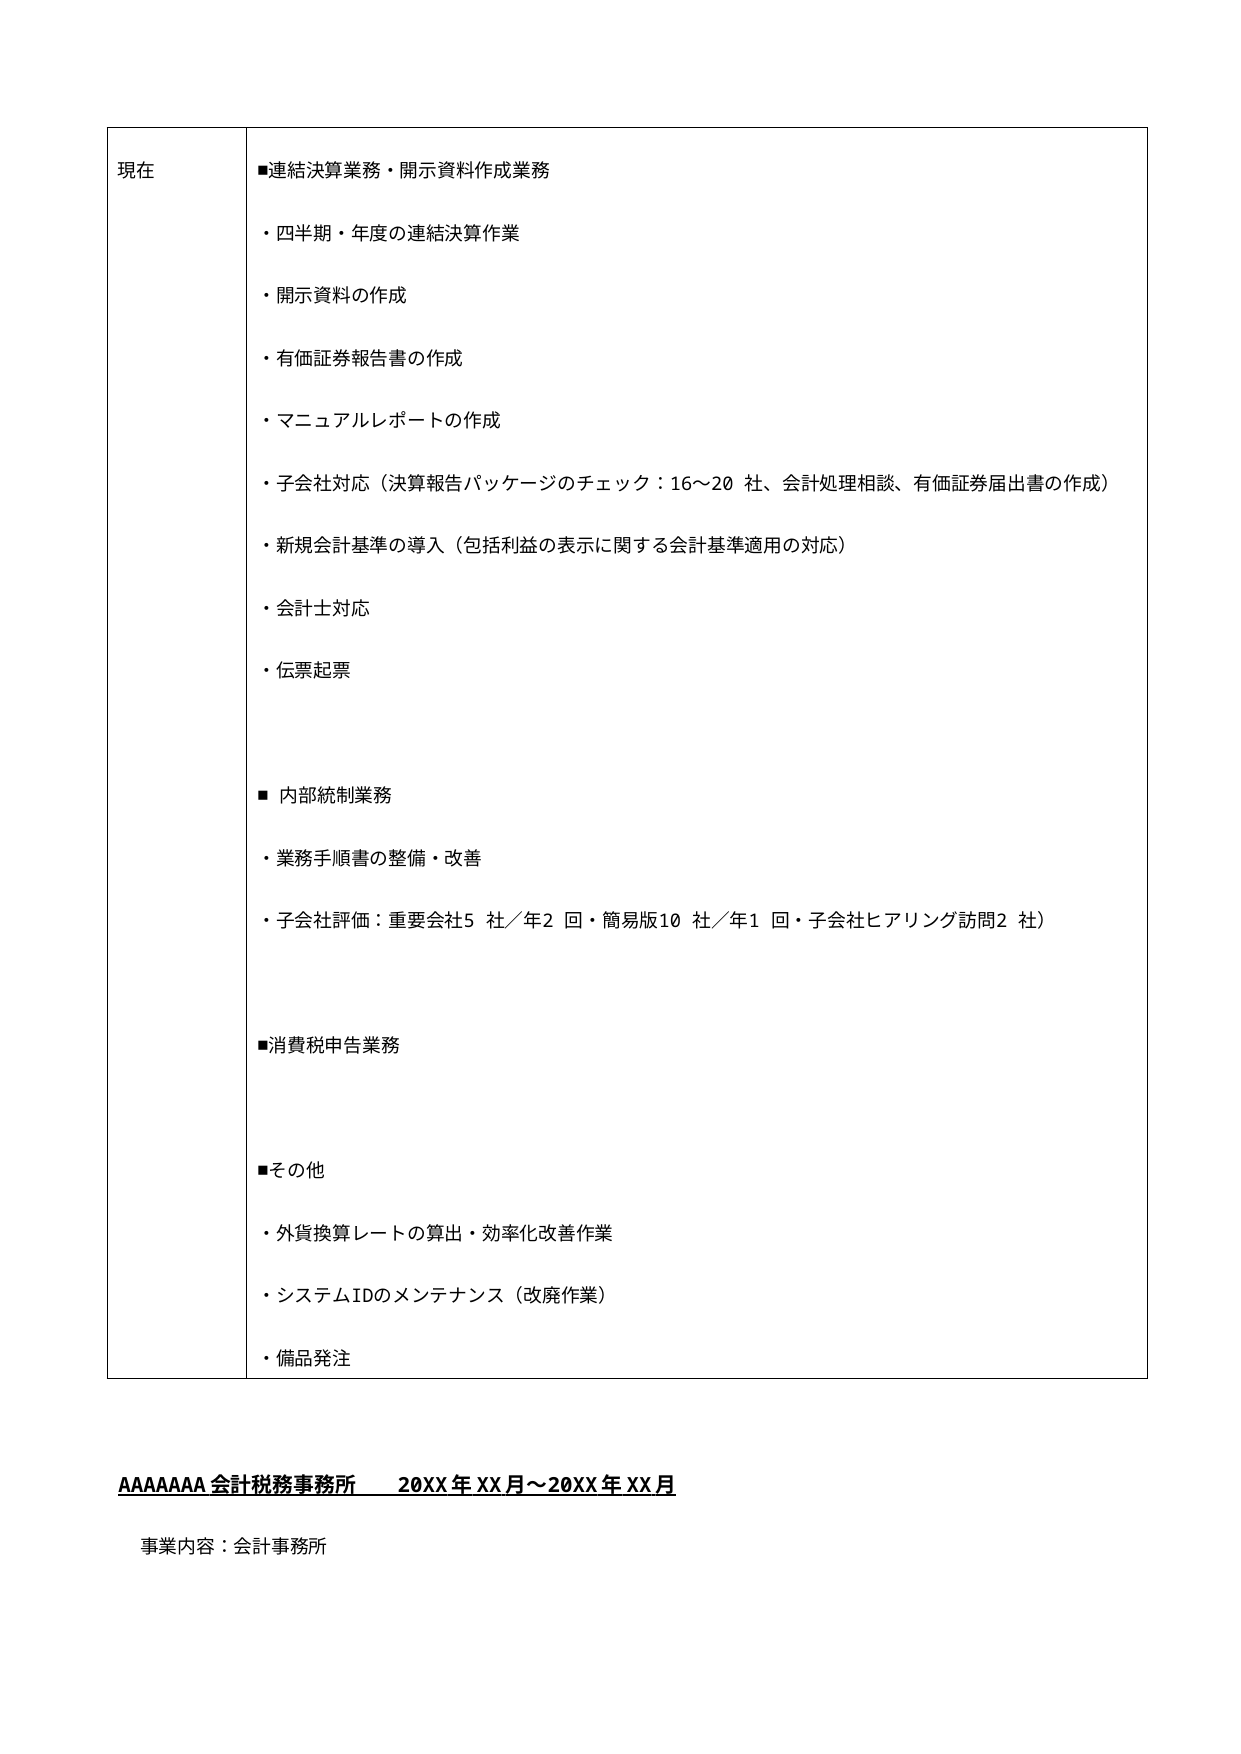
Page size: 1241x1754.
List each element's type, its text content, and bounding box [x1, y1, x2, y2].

text 事業内容：会計事務所 [118, 1504, 1122, 1567]
table_cell 現在 [108, 128, 246, 1378]
text AAAAAAA会計税務事務所 20XX年XX月～20XX年XX月 [118, 1442, 1122, 1504]
table_cell ■連結決算業務・開示資料作成業務 ・四半期・年度の連結決算作業 ・開示資料の作成 ・有価証券報告書の作成 ・マニュアルレポートの作成 ・子会社対応（決算報告パッケージのチェック：16～20 社、会計処理相談、有価証券届出書の作成） ・新規会計基準の導入（包括利益の表示に関する会計基準適用の対応） ・会計士対応 ・伝票起票 ■ 内部統制業務 ・業務手順書の整備・改善 ・子会社評価：重要会社5 社／年2 回・簡易版10 社／年1 回・子会社ヒアリング訪問2 社） ■消費税申告業務 ■その他 ・外貨換算レートの算出・効率化改善作業 ・システムIDのメンテナンス（改廃作業） ・備品発注 [247, 128, 1147, 1378]
